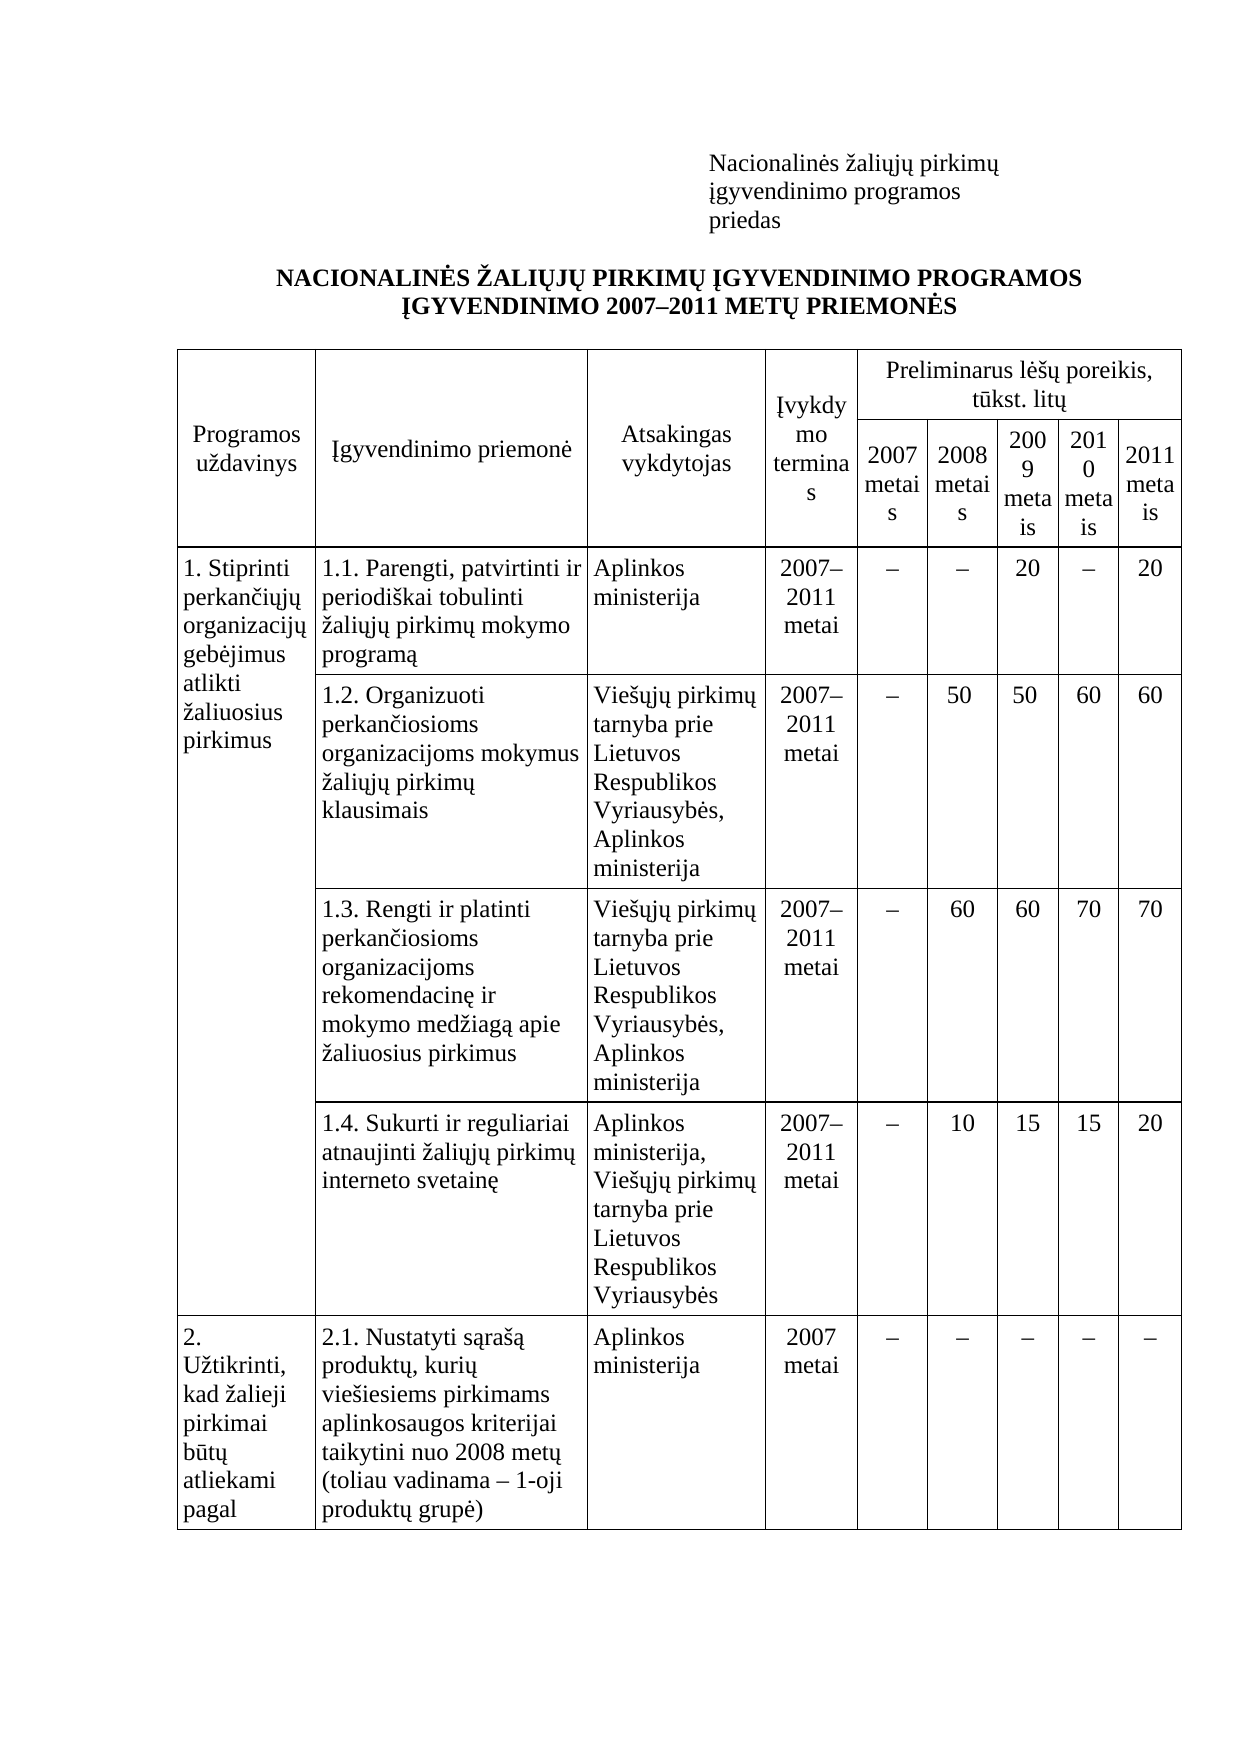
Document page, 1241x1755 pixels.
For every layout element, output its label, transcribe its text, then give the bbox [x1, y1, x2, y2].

table_cell 15 [998, 1103, 1058, 1315]
table_cell – [858, 1316, 927, 1529]
table_cell – [928, 1316, 997, 1529]
table_cell 2010 metais [1059, 420, 1118, 546]
table_cell 2009 metais [998, 420, 1058, 546]
table_cell 1.1. Parengti, patvirtinti ir periodiškai tobulinti žaliųjų pirkimų mokymo programą [316, 548, 587, 674]
table_cell 20 [1119, 548, 1181, 674]
table_cell Viešųjų pirkimų tarnyba prie Lietuvos Respublikos Vyriausybės, Aplinkos ministerija [588, 675, 765, 888]
table_cell – [858, 889, 927, 1101]
table_cell – [998, 1316, 1058, 1529]
text priedas [177, 205, 1181, 234]
table_cell 2007 metais [858, 420, 927, 546]
table_cell Aplinkos ministerija, Viešųjų pirkimų tarnyba prie Lietuvos Respublikos Vyriausybės [588, 1103, 765, 1315]
table_cell 2007–2011 metai [766, 1103, 857, 1315]
table_cell 2007 metai [766, 1316, 857, 1529]
table_cell – [1119, 1316, 1181, 1529]
table_cell 10 [928, 1103, 997, 1315]
table_cell – [858, 1103, 927, 1315]
table_cell 50 [928, 675, 997, 888]
table_cell 70 [1119, 889, 1181, 1101]
table_cell – [1059, 548, 1118, 674]
table_cell 2007–2011 metai [766, 548, 857, 674]
table_cell 1.4. Sukurti ir reguliariai atnaujinti žaliųjų pirkimų interneto svetainę [316, 1103, 587, 1315]
table_cell 20 [998, 548, 1058, 674]
table_cell – [1059, 1316, 1118, 1529]
table_cell 2.1. Nustatyti sąrašą produktų, kurių viešiesiems pirkimams aplinkosaugos kriterijai taikytini nuo 2008 metų (toliau vadinama – 1-oji produktų grupė) [316, 1316, 587, 1529]
table_cell Aplinkos ministerija [588, 548, 765, 674]
table_cell 2008 metais [928, 420, 997, 546]
table_cell 2007–2011 metai [766, 889, 857, 1101]
table_cell Viešųjų pirkimų tarnyba prie Lietuvos Respublikos Vyriausybės, Aplinkos ministerija [588, 889, 765, 1101]
table_header Programos uždavinys [178, 350, 315, 546]
table_cell 60 [1059, 675, 1118, 888]
table_cell 60 [1119, 675, 1181, 888]
table_header Įvykdymo terminas [766, 350, 857, 546]
table_header Įgyvendinimo priemonė [316, 350, 587, 546]
text Nacionalinės žaliųjų pirkimų [177, 148, 1181, 176]
table_cell 70 [1059, 889, 1118, 1101]
table_cell 15 [1059, 1103, 1118, 1315]
table_header Atsakingas vykdytojas [588, 350, 765, 546]
table_cell 1. Stiprinti perkančiųjų organizacijų gebėjimus atlikti žaliuosius pirkimus [178, 548, 315, 1315]
text įgyvendinimo programos [177, 176, 1181, 205]
table_cell 2007–2011 metai [766, 675, 857, 888]
table_cell 2011 metais [1119, 420, 1181, 546]
table_cell – [858, 548, 927, 674]
text NACIONALINĖS ŽALIŲJŲ PIRKIMŲ ĮGYVENDINIMO PROGRAMOS ĮGYVENDINIMO 2007–2011 METŲ PRIEMONĖS [177, 263, 1181, 320]
table_header Preliminarus lėšų poreikis, tūkst. litų [858, 350, 1181, 419]
table_cell 20 [1119, 1103, 1181, 1315]
table_cell 50 [998, 675, 1058, 888]
table_cell – [858, 675, 927, 888]
table_cell 1.3. Rengti ir platinti perkančiosioms organizacijoms rekomendacinę ir mokymo medžiagą apie žaliuosius pirkimus [316, 889, 587, 1101]
table_cell 60 [928, 889, 997, 1101]
table_cell – [928, 548, 997, 674]
table_cell 2. Užtikrinti, kad žalieji pirkimai būtų atliekami pagal [178, 1316, 315, 1529]
table_cell 60 [998, 889, 1058, 1101]
table_cell Aplinkos ministerija [588, 1316, 765, 1529]
table_cell 1.2. Organizuoti perkančiosioms organizacijoms mokymus žaliųjų pirkimų klausimais [316, 675, 587, 888]
